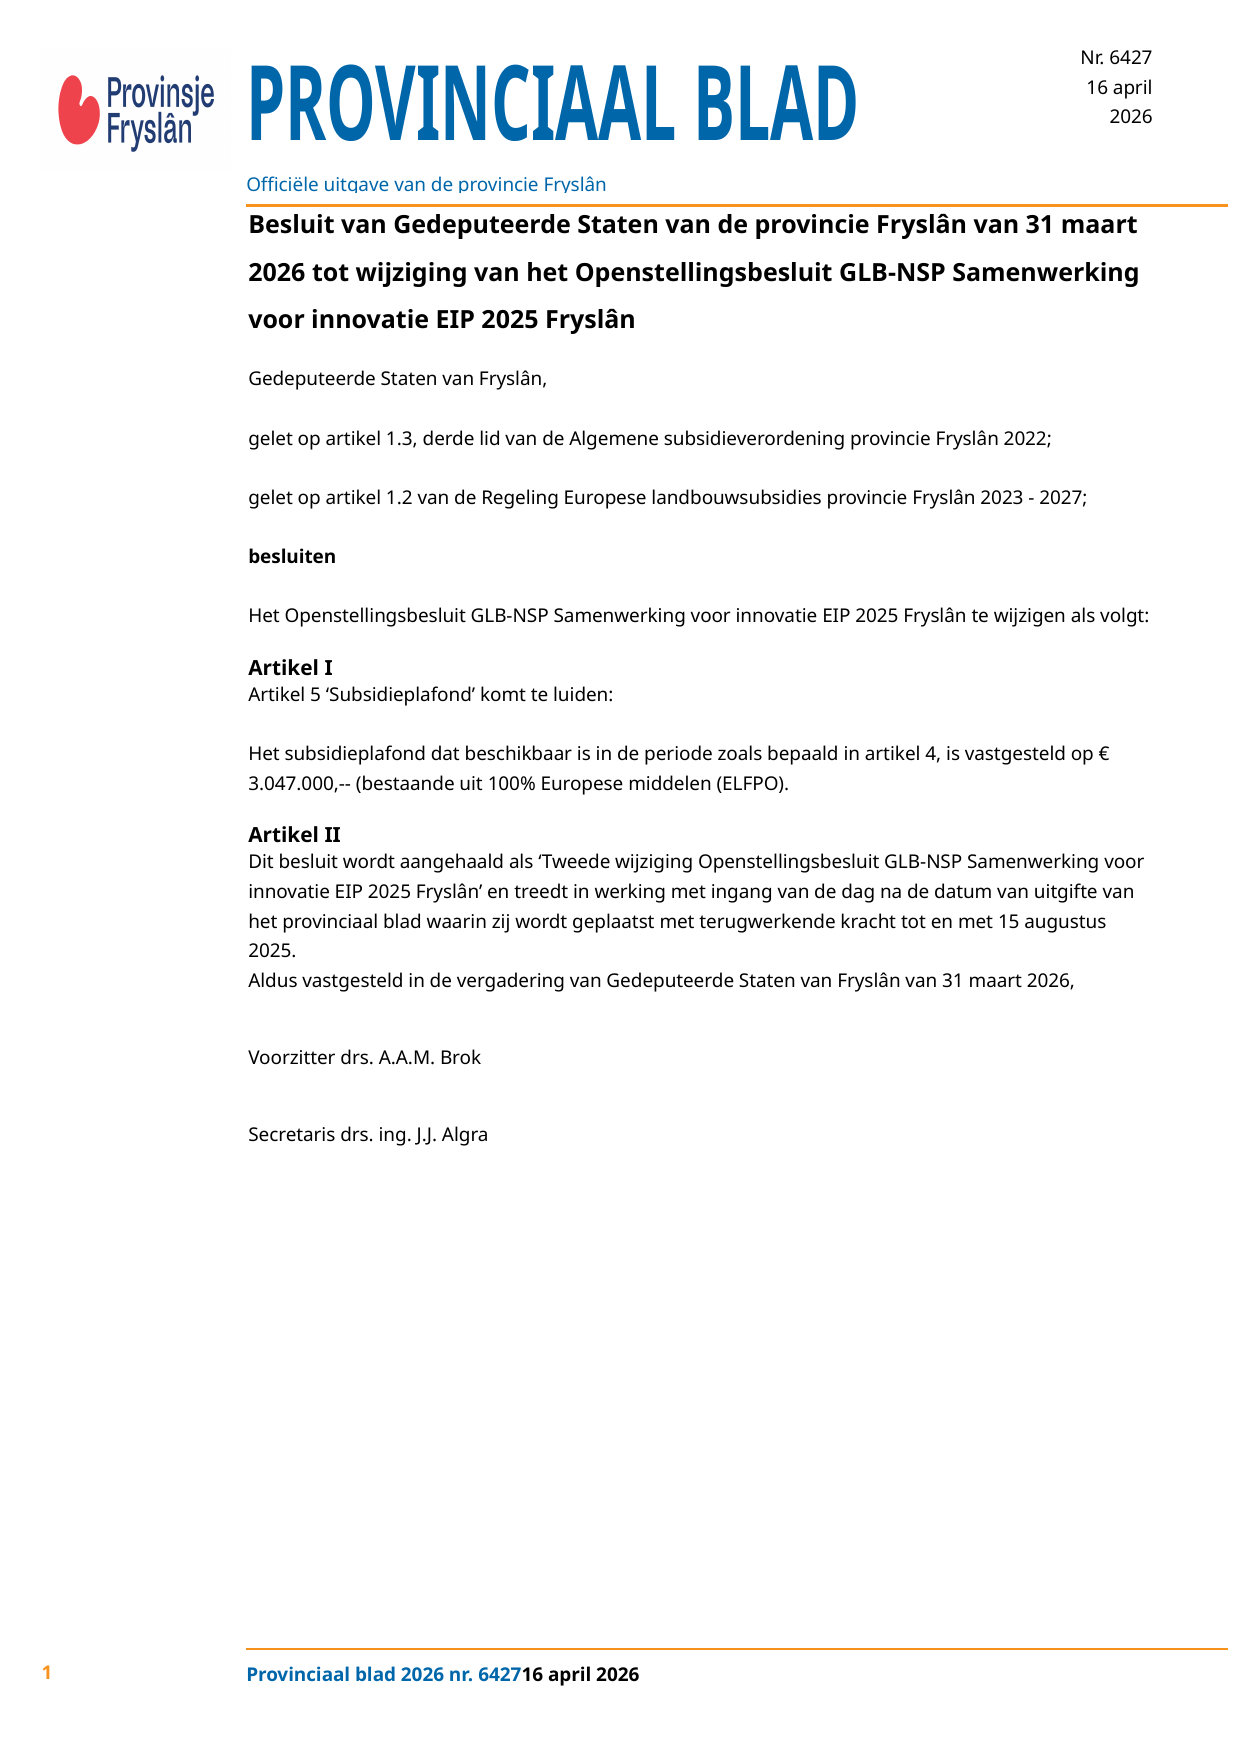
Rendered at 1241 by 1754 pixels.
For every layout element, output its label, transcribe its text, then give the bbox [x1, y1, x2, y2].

text gelet op artikel 1.3, derde lid van de Algemene subsidieverordening provincie Fryslân 2022; [248, 425, 1152, 450]
text Artikel 5 ‘Subsidieplafond’ komt te luiden: [248, 681, 1152, 707]
text Dit besluit wordt aangehaald als ‘Tweede wijziging Openstellingsbesluit GLB-NSP Samenwerking voor innovatie EIP 2025 Fryslân’ en treedt in werking met ingang van de dag na de datum van uitgifte van het provinciaal blad waarin zij wordt geplaatst met terugwerkende kracht tot en met 15 augustus 2025. [248, 849, 1152, 963]
text Secretaris drs. ing. J.J. Algra [248, 1121, 1152, 1147]
text besluiten [248, 543, 1152, 569]
text Artikel II [248, 820, 1152, 849]
picture [41, 47, 231, 172]
text gelet op artikel 1.2 van de Regeling Europese landbouwsubsidies provincie Fryslân 2023 - 2027; [248, 484, 1152, 509]
text Besluit van Gedeputeerde Staten van de provincie Fryslân van 31 maart 2026 tot wijziging van het Openstellingsbesluit GLB-NSP Samenwerking voor innovatie EIP 2025 Fryslân [248, 207, 1152, 336]
text Het Openstellingsbesluit GLB-NSP Samenwerking voor innovatie EIP 2025 Fryslân te wijzigen als volgt: [248, 602, 1152, 628]
text Het subsidieplafond dat beschikbaar is in de periode zoals bepaald in artikel 4, is vastgesteld op € 3.047.000,-- (bestaande uit 100% Europese middelen (ELFPO). [248, 740, 1152, 796]
text Artikel I [248, 653, 1152, 681]
text Voorzitter drs. A.A.M. Brok [248, 1044, 1152, 1070]
text Gedeputeerde Staten van Fryslân, [248, 366, 1152, 391]
text Aldus vastgesteld in de vergadering van Gedeputeerde Staten van Fryslân van 31 maart 2026, [248, 967, 1152, 993]
